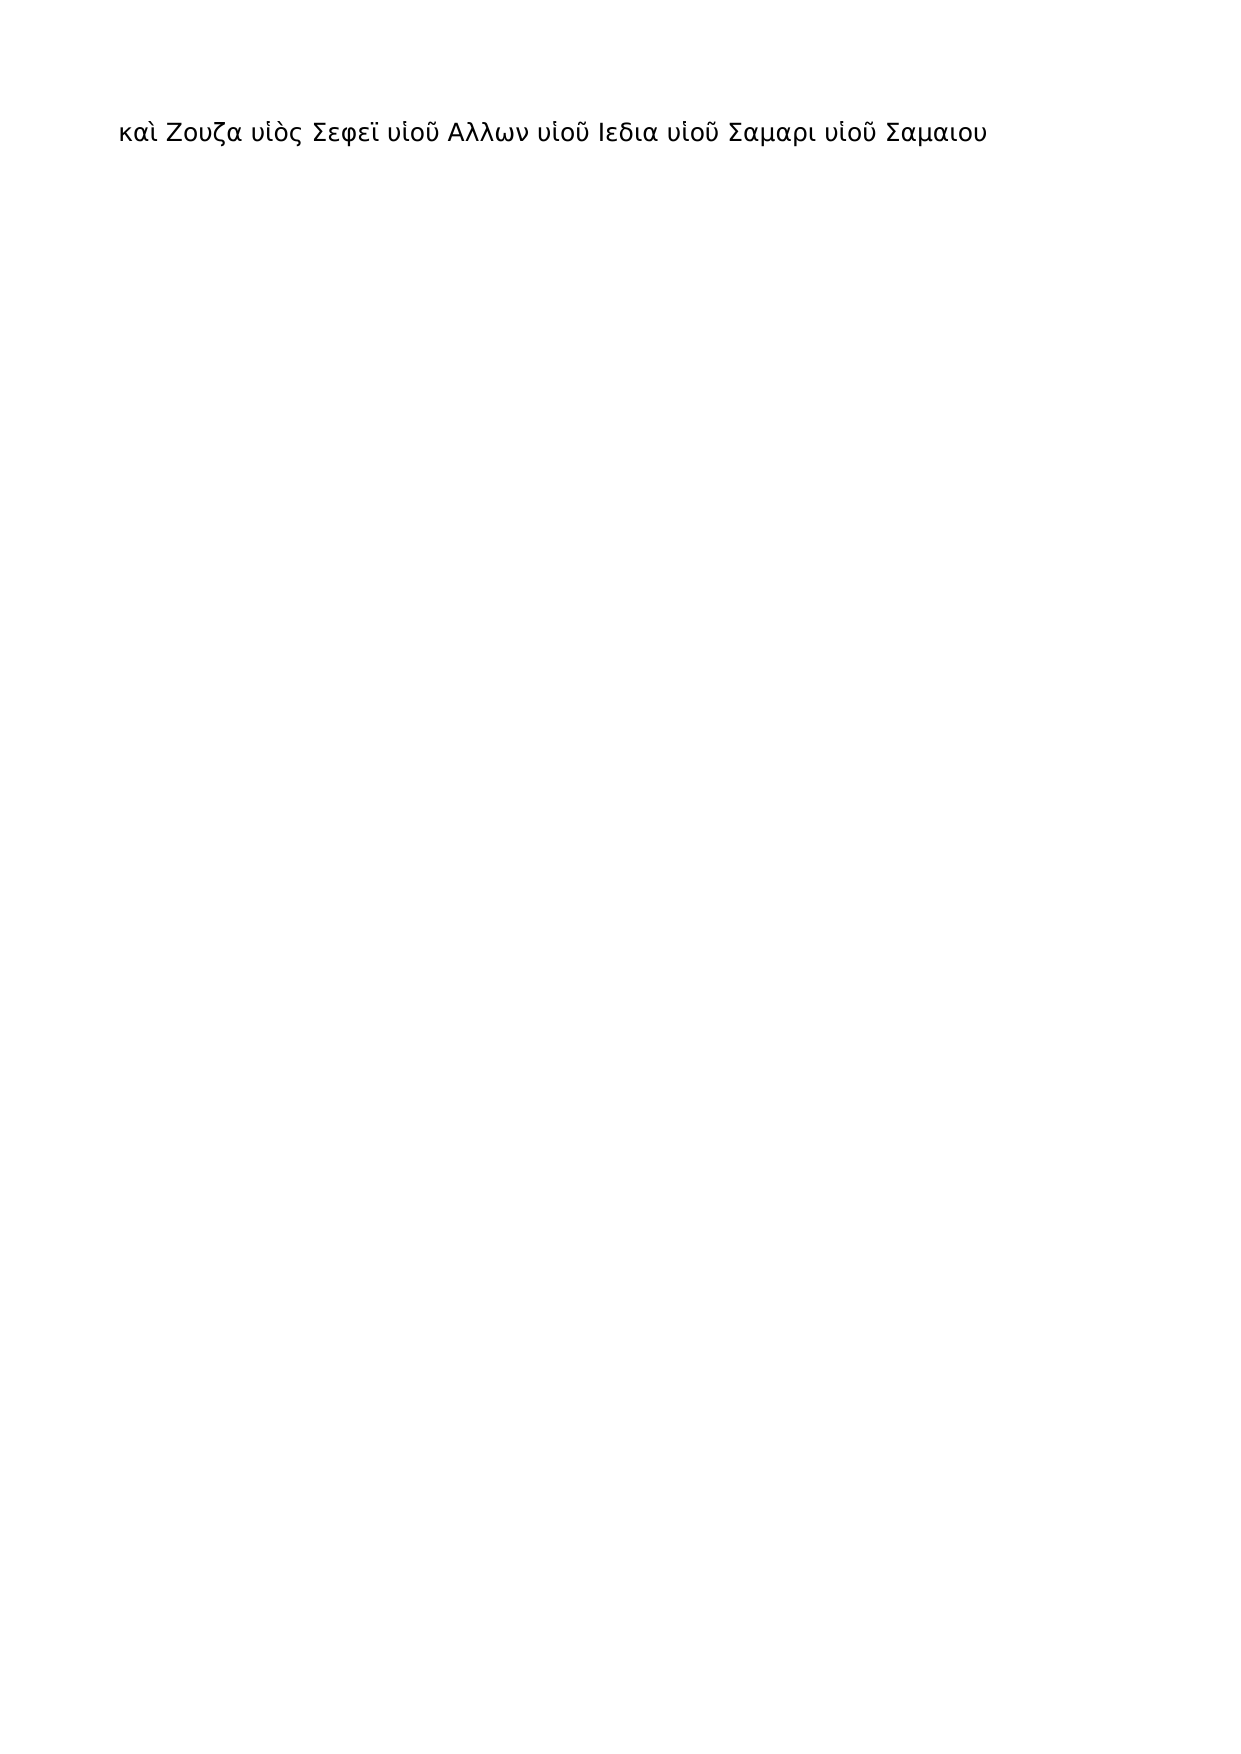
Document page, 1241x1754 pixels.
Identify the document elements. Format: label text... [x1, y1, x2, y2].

text καὶ Ζουζα υἱὸς Σεφεϊ υἱοῦ Αλλων υἱοῦ Ιεδια υἱοῦ Σαμαρι υἱοῦ Σαμαιου [118, 118, 1122, 147]
